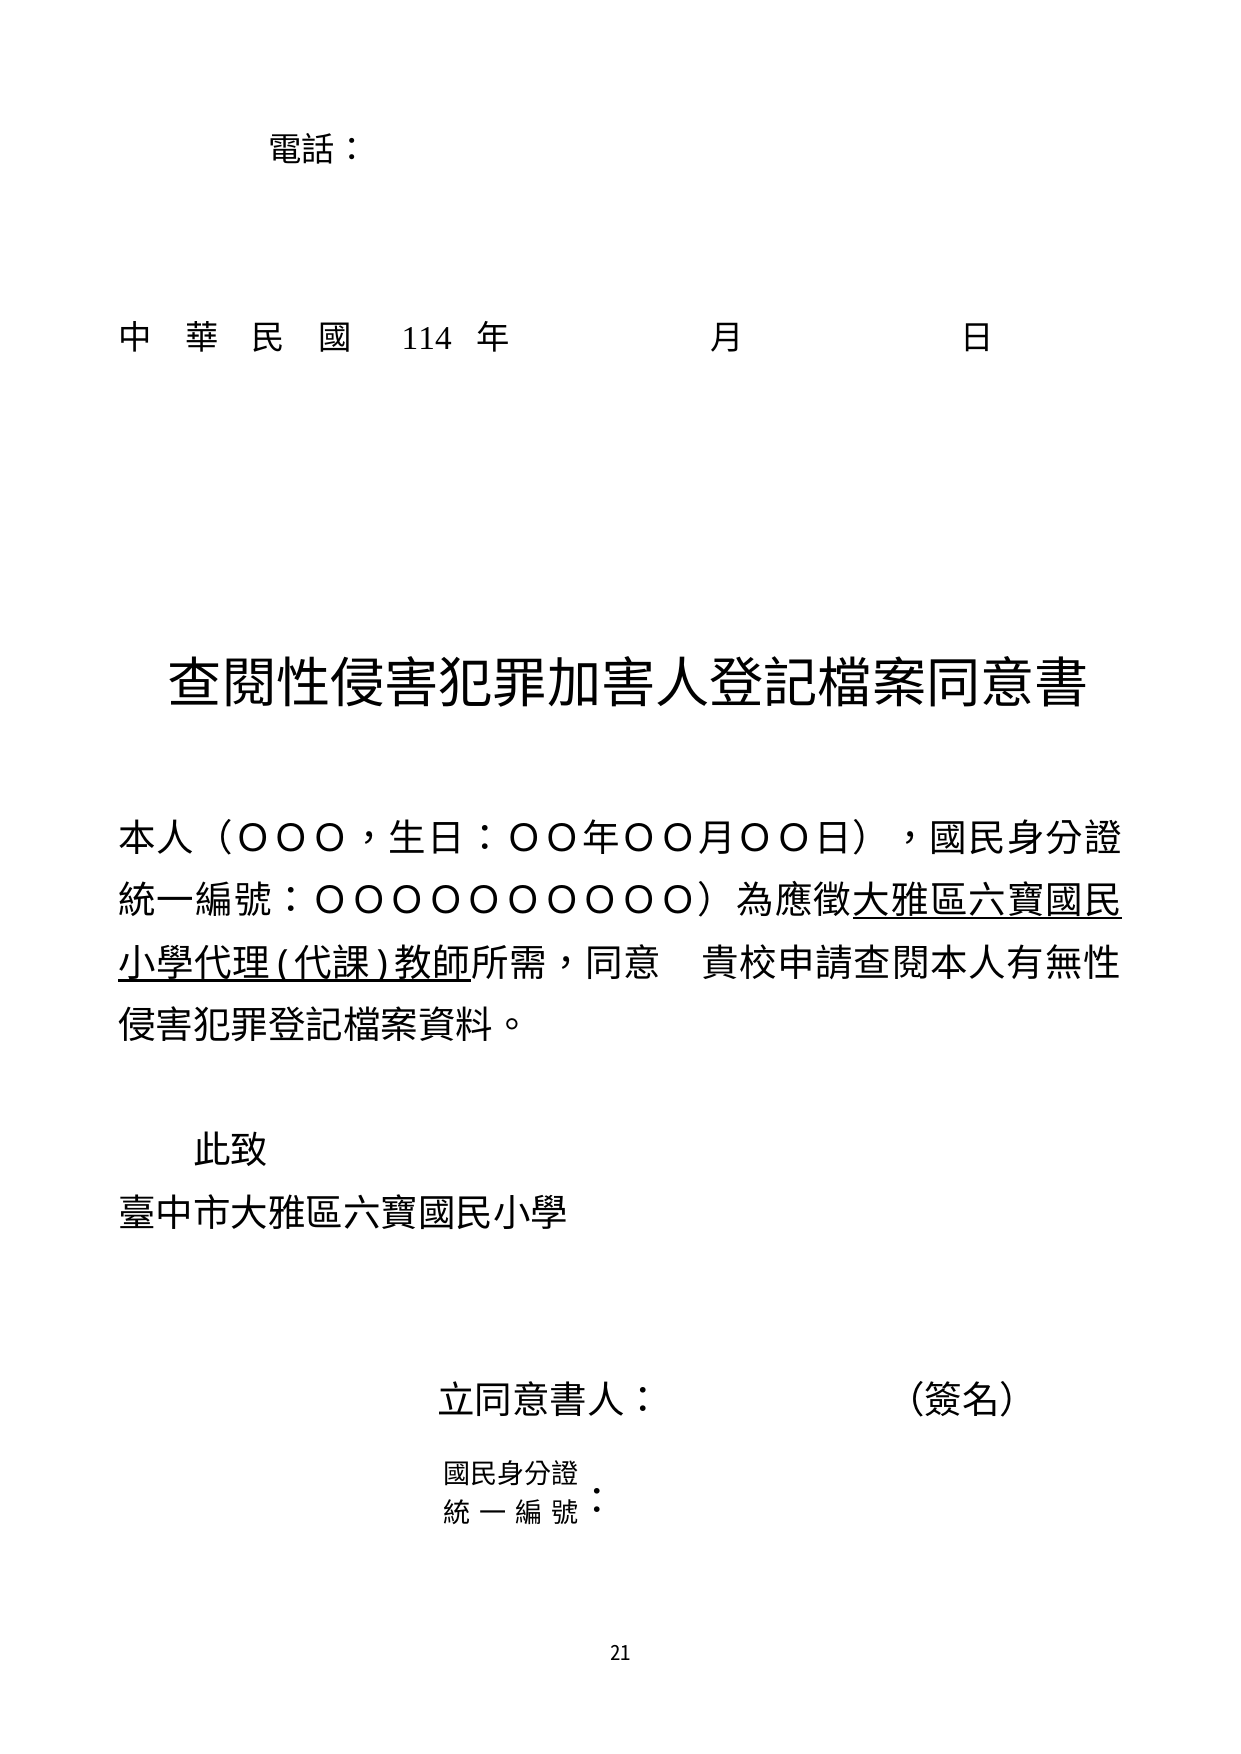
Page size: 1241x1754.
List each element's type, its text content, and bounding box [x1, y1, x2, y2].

text 此致 [118, 1106, 1122, 1168]
text 立同意書人： （簽名） [118, 1356, 1122, 1418]
text 電話： [118, 106, 1122, 168]
text 臺中市大雅區六寶國民小學 [118, 1168, 1122, 1231]
text 國民身分證統一編號： [118, 1418, 1122, 1543]
text 本人（ＯＯＯ，生日：ＯＯ年ＯＯ月ＯＯ日），國民身分證統一編號：ＯＯＯＯＯＯＯＯＯＯ）為應徵大雅區六寶國民小學代理(代課)教師所需，同意 貴校申請查閱本人有無性侵害犯罪登記檔案資料。 [118, 793, 1122, 1043]
text 查閱性侵害犯罪加害人登記檔案同意書 [118, 606, 1138, 731]
text 中 華 民 國 114 年 月 日 [118, 293, 1122, 356]
